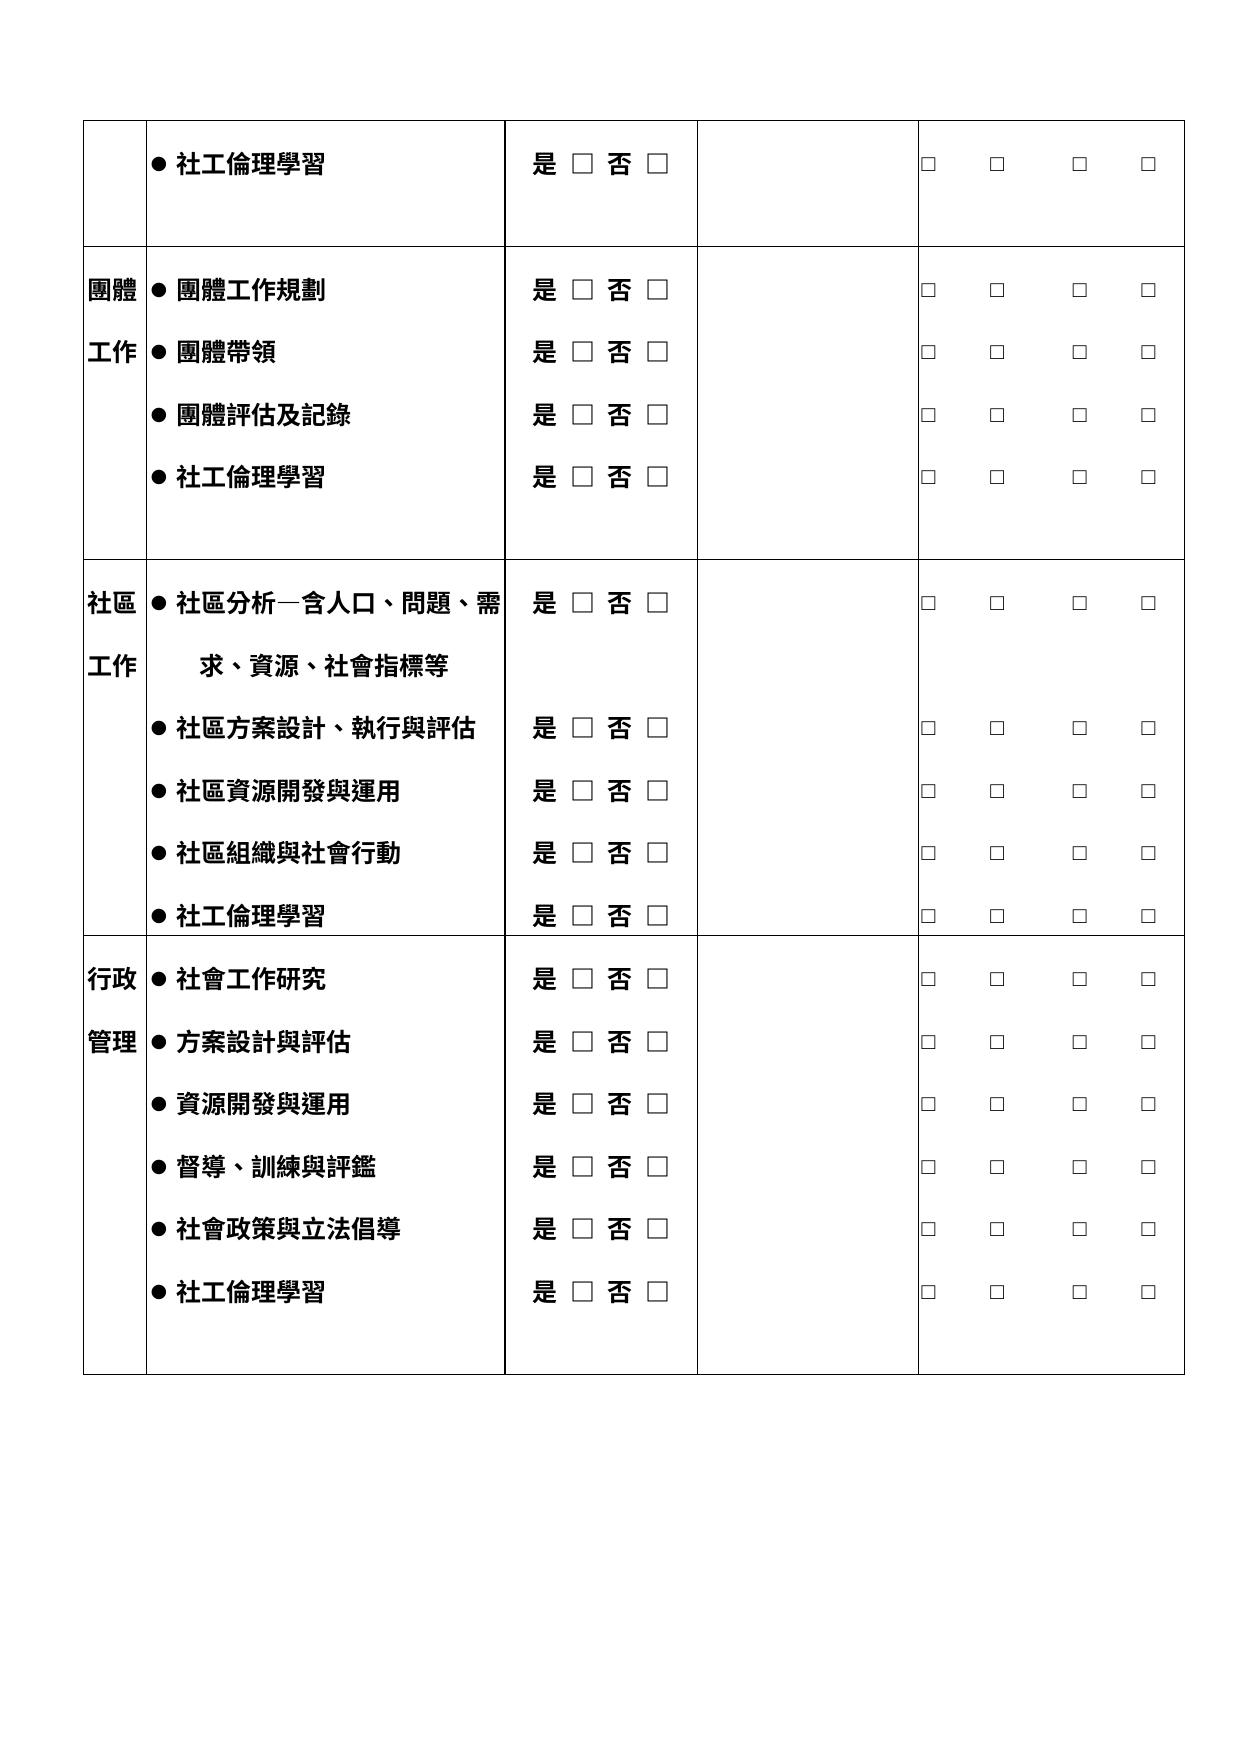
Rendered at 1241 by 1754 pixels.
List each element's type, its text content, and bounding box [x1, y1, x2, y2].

table_cell 是 □ 否 □ 是 □ 否 □ 是 □ 否 □ 是 □ 否 □ 是 □ 否 □ 是 □ 否 □ [506, 936, 697, 1374]
table_cell [698, 247, 918, 559]
table_cell 社區工作 [84, 560, 146, 935]
table_cell □ □ □ □ □ □ □ □ □ □ □ □ □ □ □ □ □ □ □ □ [919, 560, 1184, 935]
table_cell 是 □ 否 □ 是 □ 否 □ 是 □ 否 □ 是 □ 否 □ 是 □ 否 □ [506, 560, 697, 935]
table_cell 社會工作研究 方案設計與評估 資源開發與運用 督導、訓練與評鑑 社會政策與立法倡導 社工倫理學習 [147, 936, 504, 1374]
table_cell □ □ □ □ □ □ □ □ □ □ □ □ □ □ □ □ □ □ □ □ □ □ □ □ [919, 936, 1184, 1374]
table_cell 團體工作規劃 團體帶領 團體評估及記錄 社工倫理學習 [147, 247, 504, 559]
table_cell 社區分析—含人口、問題、需求、資源、社會指標等 社區方案設計、執行與評估 社區資源開發與運用 社區組織與社會行動 社工倫理學習 [147, 560, 504, 935]
table_cell [84, 121, 146, 246]
table_cell 團體工作 [84, 247, 146, 559]
table_cell [698, 121, 918, 246]
table_cell 行政管理 [84, 936, 146, 1374]
table_cell 是 □ 否 □ [506, 121, 697, 246]
table_cell □ □ □ □ [919, 121, 1184, 246]
table_cell □ □ □ □ □ □ □ □ □ □ □ □ □ □ □ □ [919, 247, 1184, 559]
table_cell [698, 936, 918, 1374]
table_cell 建立關係技巧、訪視技巧與會談技巧演練 社會暨心理評估與處置 紀錄撰寫 個案管理及資源運用 社工倫理學習 [147, 121, 504, 246]
table_cell 是 □ 否 □ 是 □ 否 □ 是 □ 否 □ 是 □ 否 □ [506, 247, 697, 559]
table_cell [698, 560, 918, 935]
